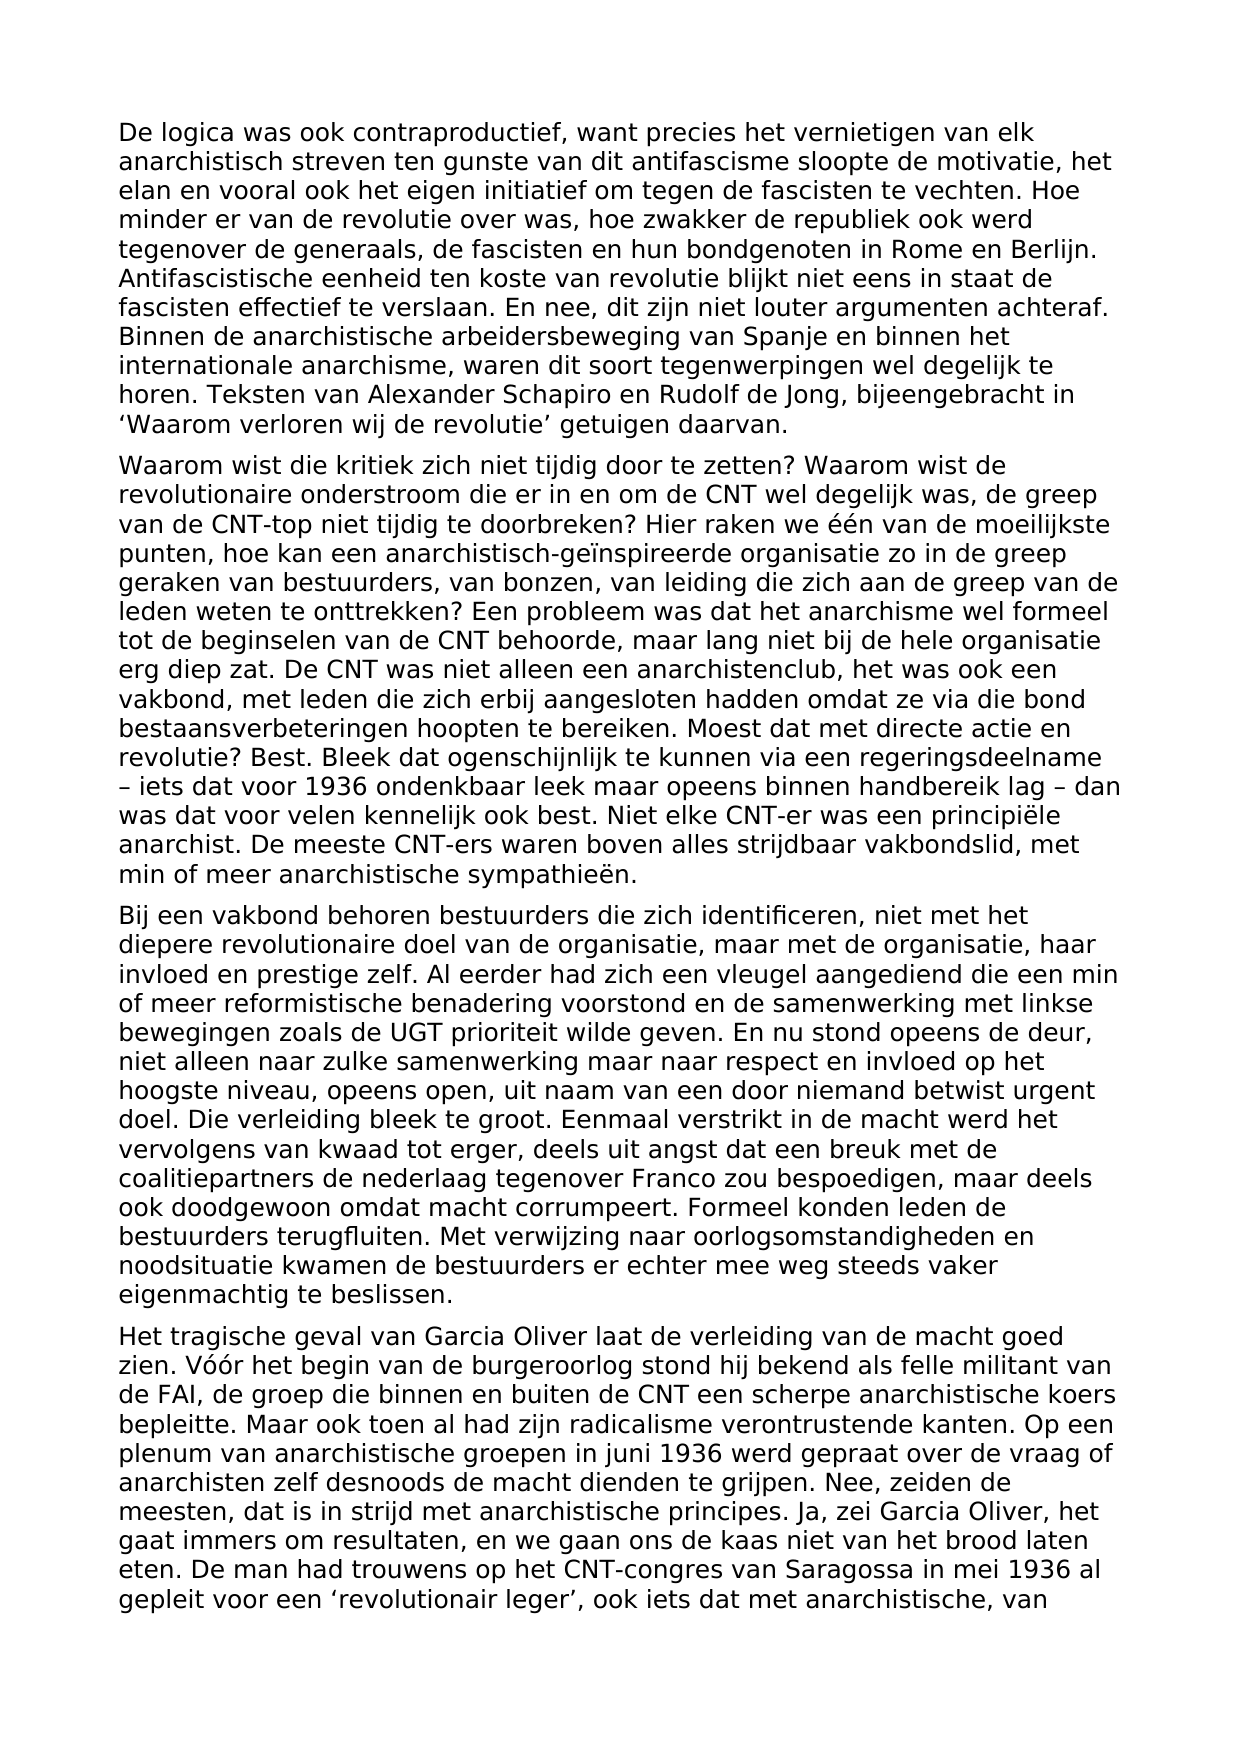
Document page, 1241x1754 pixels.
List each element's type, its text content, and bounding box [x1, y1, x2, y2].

text Het tragische geval van Garcia Oliver laat de verleiding van de macht goed zien. Vóór het begin van de burgeroorlog stond hij bekend als felle militant van de FAI, de groep die binnen en buiten de CNT een scherpe anarchistische koers bepleitte. Maar ook toen al had zijn radicalisme verontrustende kanten. Op een plenum van anarchistische groepen in juni 1936 werd gepraat over de vraag of anarchisten zelf desnoods de macht dienden te grijpen. Nee, zeiden de meesten, dat is in strijd met anarchistische principes. Ja, zei Garcia Oliver, het gaat immers om resultaten, en we gaan ons de kaas niet van het brood laten eten. De man had trouwens op het CNT-congres van Saragossa in mei 1936 al gepleit voor een ‘revolutionair leger’, ook iets dat met anarchistische, van [118, 1322, 1122, 1614]
text Waarom wist die kritiek zich niet tijdig door te zetten? Waarom wist de revolutionaire onderstroom die er in en om de CNT wel degelijk was, de greep van de CNT-top niet tijdig te doorbreken? Hier raken we één van de moeilijkste punten, hoe kan een anarchistisch-geïnspireerde organisatie zo in de greep geraken van bestuurders, van bonzen, van leiding die zich aan de greep van de leden weten te onttrekken? Een probleem was dat het anarchisme wel formeel tot de beginselen van de CNT behoorde, maar lang niet bij de hele organisatie erg diep zat. De CNT was niet alleen een anarchistenclub, het was ook een vakbond, met leden die zich erbij aangesloten hadden omdat ze via die bond bestaansverbeteringen hoopten te bereiken. Moest dat met directe actie en revolutie? Best. Bleek dat ogenschijnlijk te kunnen via een regeringsdeelname – iets dat voor 1936 ondenkbaar leek maar opeens binnen handbereik lag – dan was dat voor velen kennelijk ook best. Niet elke CNT-er was een principiële anarchist. De meeste CNT-ers waren boven alles strijdbaar vakbondslid, met min of meer anarchistische sympathieën. [118, 451, 1122, 889]
text Bij een vakbond behoren bestuurders die zich identificeren, niet met het diepere revolutionaire doel van de organisatie, maar met de organisatie, haar invloed en prestige zelf. Al eerder had zich een vleugel aangediend die een min of meer reformistische benadering voorstond en de samenwerking met linkse bewegingen zoals de UGT prioriteit wilde geven. En nu stond opeens de deur, niet alleen naar zulke samenwerking maar naar respect en invloed op het hoogste niveau, opeens open, uit naam van een door niemand betwist urgent doel. Die verleiding bleek te groot. Eenmaal verstrikt in de macht werd het vervolgens van kwaad tot erger, deels uit angst dat een breuk met de coalitiepartners de nederlaag tegenover Franco zou bespoedigen, maar deels ook doodgewoon omdat macht corrumpeert. Formeel konden leden de bestuurders terugfluiten. Met verwijzing naar oorlogsomstandigheden en noodsituatie kwamen de bestuurders er echter mee weg steeds vaker eigenmachtig te beslissen. [118, 901, 1122, 1310]
text De logica was ook contraproductief, want precies het vernietigen van elk anarchistisch streven ten gunste van dit antifascisme sloopte de motivatie, het elan en vooral ook het eigen initiatief om tegen de fascisten te vechten. Hoe minder er van de revolutie over was, hoe zwakker de republiek ook werd tegenover de generaals, de fascisten en hun bondgenoten in Rome en Berlijn. Antifascistische eenheid ten koste van revolutie blijkt niet eens in staat de fascisten effectief te verslaan. En nee, dit zijn niet louter argumenten achteraf. Binnen de anarchistische arbeidersbeweging van Spanje en binnen het internationale anarchisme, waren dit soort tegenwerpingen wel degelijk te horen. Teksten van Alexander Schapiro en Rudolf de Jong, bijeengebracht in ‘Waarom verloren wij de revolutie’ getuigen daarvan. [118, 118, 1122, 439]
